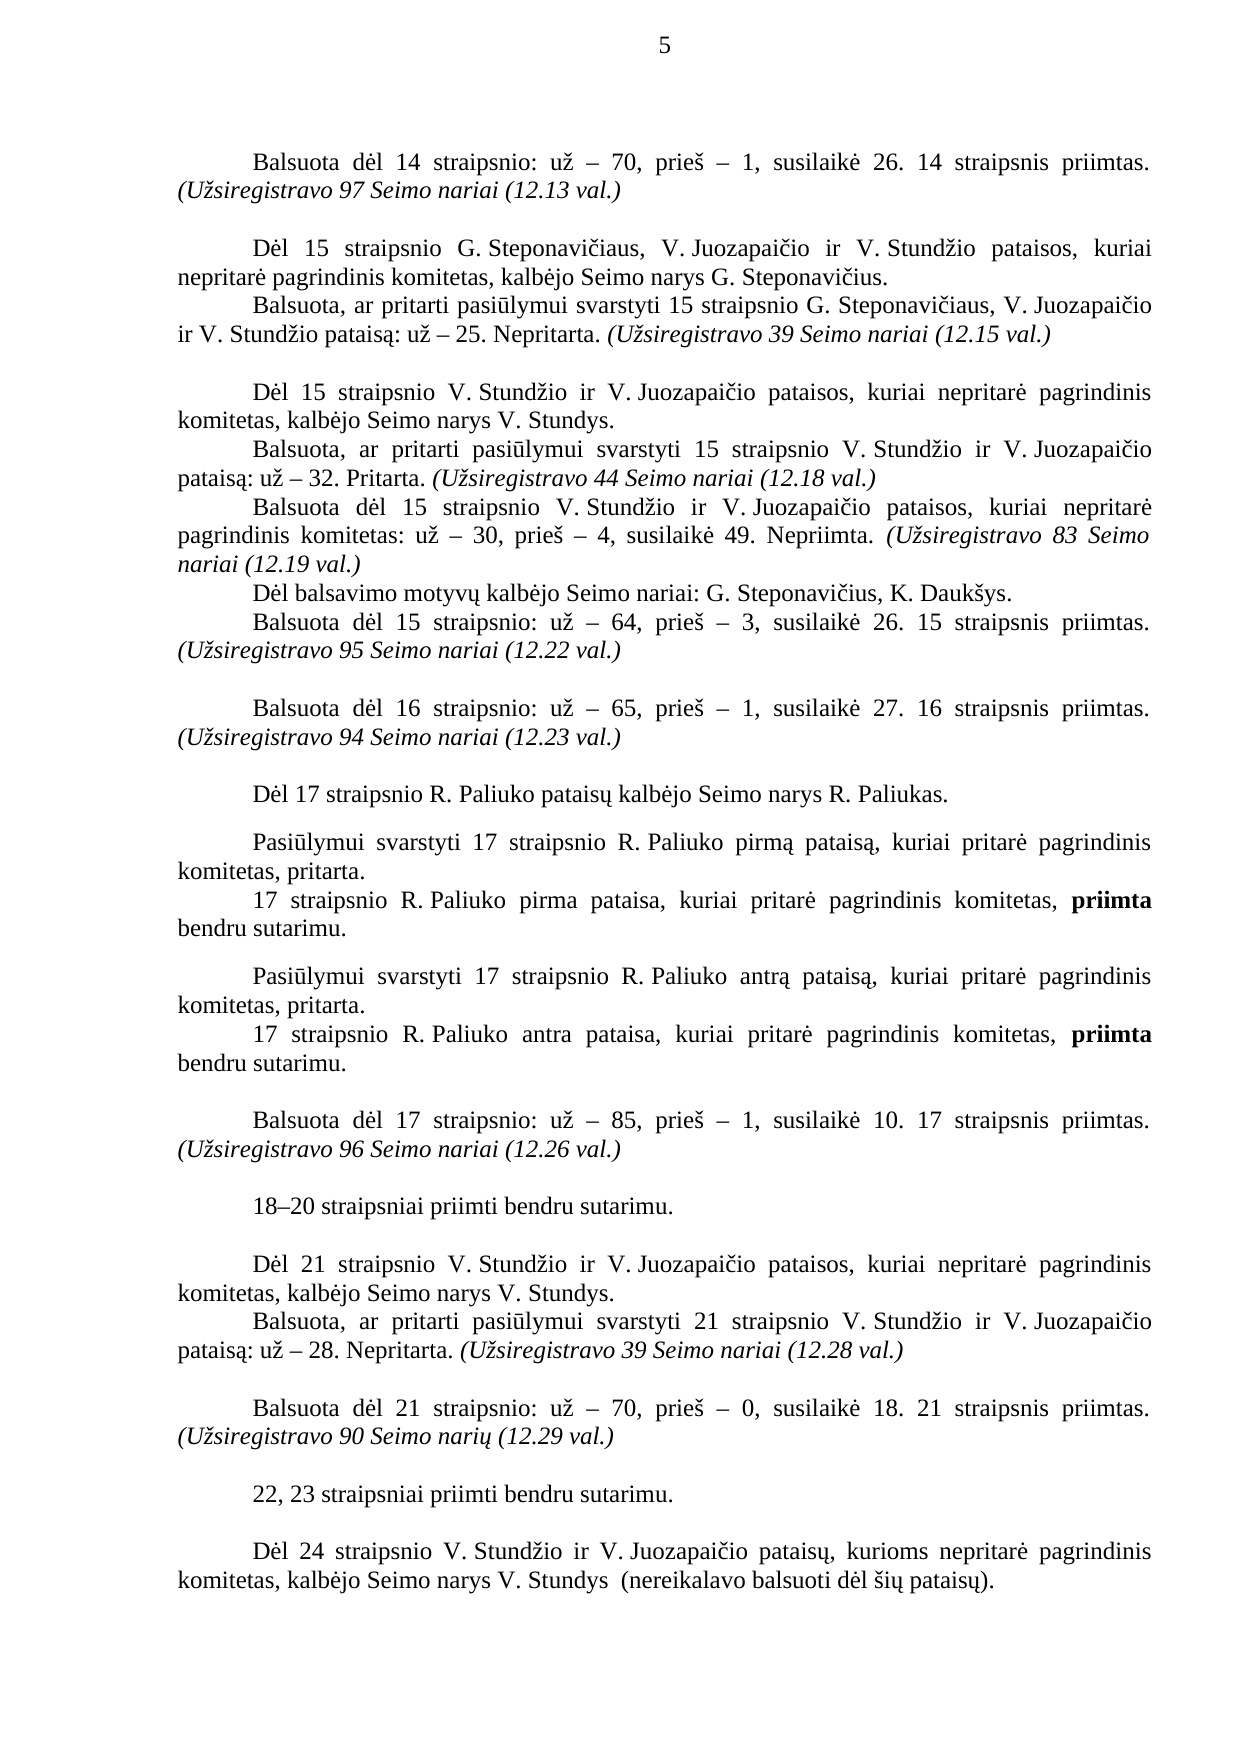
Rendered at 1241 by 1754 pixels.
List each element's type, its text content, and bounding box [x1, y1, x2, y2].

text Balsuota, ar pritarti pasiūlymui svarstyti 15 straipsnio G. Steponavičiaus, V. Juozapaičio ir V. Stundžio pataisą: už – 25. Nepritarta. (Užsiregistravo 39 Seimo nariai (12.15 val.) [177, 291, 1152, 348]
text Balsuota dėl 16 straipsnio: už – 65, prieš – 1, susilaikė 27. 16 straipsnis priimtas. (Užsiregistravo 94 Seimo nariai (12.23 val.) [177, 693, 1152, 751]
text 17 straipsnio R. Paliuko pirma pataisa, kuriai pritarė pagrindinis komitetas, priimta bendru sutarimu. [177, 885, 1152, 942]
text Balsuota dėl 15 straipsnio: už – 64, prieš – 3, susilaikė 26. 15 straipsnis priimtas. (Užsiregistravo 95 Seimo nariai (12.22 val.) [177, 607, 1152, 664]
text 18–20 straipsniai priimti bendru sutarimu. [177, 1191, 1152, 1220]
text Pasiūlymui svarstyti 17 straipsnio R. Paliuko pirmą pataisą, kuriai pritarė pagrindinis komitetas, pritarta. [177, 827, 1152, 885]
text Balsuota, ar pritarti pasiūlymui svarstyti 15 straipsnio V. Stundžio ir V. Juozapaičio pataisą: už – 32. Pritarta. (Užsiregistravo 44 Seimo nariai (12.18 val.) [177, 434, 1152, 492]
text Dėl 15 straipsnio V. Stundžio ir V. Juozapaičio pataisos, kuriai nepritarė pagrindinis komitetas, kalbėjo Seimo narys V. Stundys. [177, 377, 1152, 434]
text Dėl 24 straipsnio V. Stundžio ir V. Juozapaičio pataisų, kurioms nepritarė pagrindinis komitetas, kalbėjo Seimo narys V. Stundys (nereikalavo balsuoti dėl šių pataisų). [177, 1536, 1152, 1594]
text 17 straipsnio R. Paliuko antra pataisa, kuriai pritarė pagrindinis komitetas, priimta bendru sutarimu. [177, 1019, 1152, 1076]
text Balsuota dėl 15 straipsnio V. Stundžio ir V. Juozapaičio pataisos, kuriai nepritarė pagrindinis komitetas: už – 30, prieš – 4, susilaikė 49. Nepriimta. (Užsiregistravo 83 Seimo nariai (12.19 val.) [177, 492, 1152, 578]
text Pasiūlymui svarstyti 17 straipsnio R. Paliuko antrą pataisą, kuriai pritarė pagrindinis komitetas, pritarta. [177, 961, 1152, 1019]
text 22, 23 straipsniai priimti bendru sutarimu. [177, 1479, 1152, 1508]
text Dėl 15 straipsnio G. Steponavičiaus, V. Juozapaičio ir V. Stundžio pataisos, kuriai nepritarė pagrindinis komitetas, kalbėjo Seimo narys G. Steponavičius. [177, 233, 1152, 291]
text Balsuota dėl 14 straipsnio: už – 70, prieš – 1, susilaikė 26. 14 straipsnis priimtas. (Užsiregistravo 97 Seimo nariai (12.13 val.) [177, 147, 1152, 204]
text Balsuota, ar pritarti pasiūlymui svarstyti 21 straipsnio V. Stundžio ir V. Juozapaičio pataisą: už – 28. Nepritarta. (Užsiregistravo 39 Seimo nariai (12.28 val.) [177, 1306, 1152, 1364]
text Dėl 17 straipsnio R. Paliuko pataisų kalbėjo Seimo narys R. Paliukas. [177, 779, 1152, 808]
text Balsuota dėl 21 straipsnio: už – 70, prieš – 0, susilaikė 18. 21 straipsnis priimtas. (Užsiregistravo 90 Seimo narių (12.29 val.) [177, 1393, 1152, 1450]
text Balsuota dėl 17 straipsnio: už – 85, prieš – 1, susilaikė 10. 17 straipsnis priimtas. (Užsiregistravo 96 Seimo nariai (12.26 val.) [177, 1105, 1152, 1163]
text Dėl 21 straipsnio V. Stundžio ir V. Juozapaičio pataisos, kuriai nepritarė pagrindinis komitetas, kalbėjo Seimo narys V. Stundys. [177, 1249, 1152, 1306]
text Dėl balsavimo motyvų kalbėjo Seimo nariai: G. Steponavičius, K. Daukšys. [177, 578, 1152, 607]
